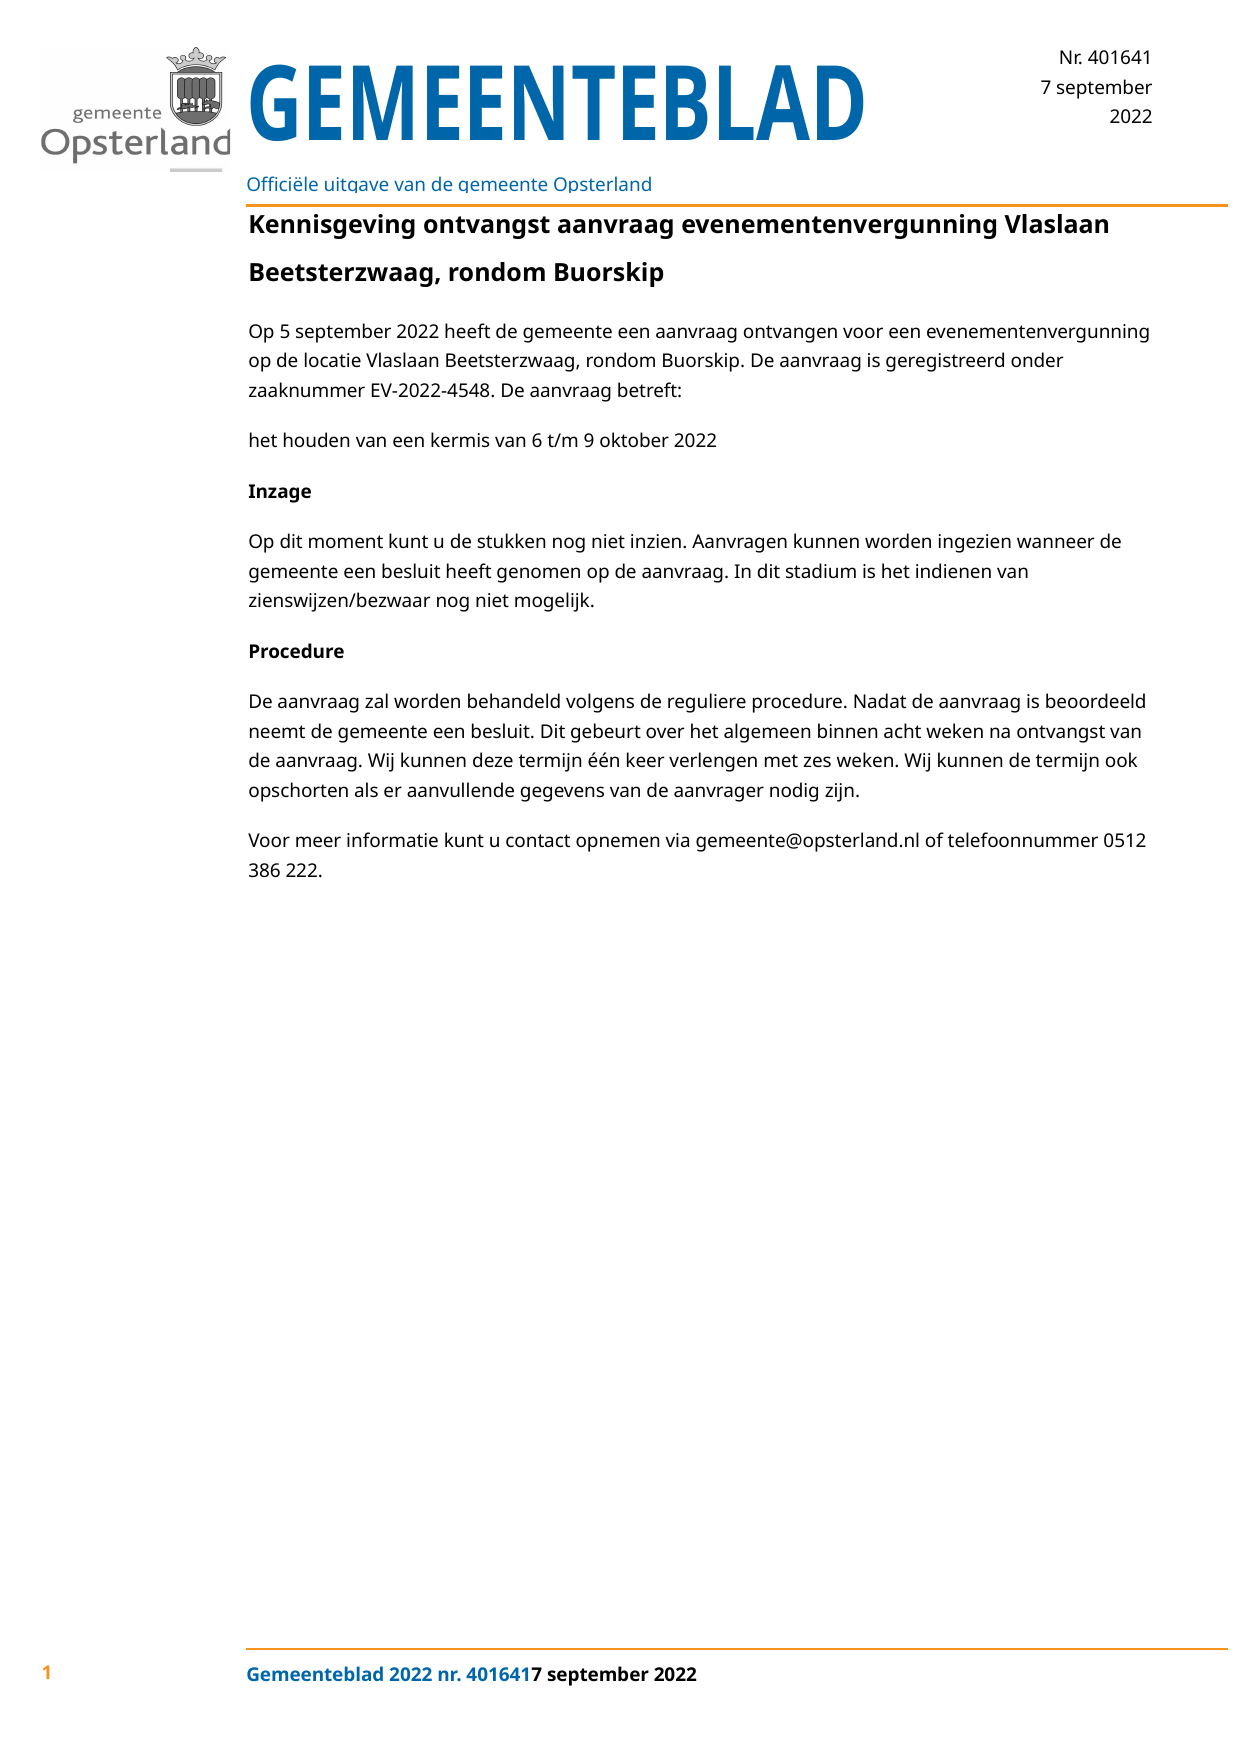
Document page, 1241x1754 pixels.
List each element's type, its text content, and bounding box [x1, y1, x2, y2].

picture [41, 47, 231, 172]
text Op 5 september 2022 heeft de gemeente een aanvraag ontvangen voor een evenementenvergunning op de locatie Vlaslaan Beetsterzwaag, rondom Buorskip. De aanvraag is geregistreerd onder zaaknummer EV-2022-4548. De aanvraag betreft: [248, 318, 1152, 403]
text Kennisgeving ontvangst aanvraag evenementenvergunning Vlaslaan Beetsterzwaag, rondom Buorskip [248, 207, 1152, 288]
text het houden van een kermis van 6 t/m 9 oktober 2022 [248, 427, 1152, 453]
text Procedure [248, 638, 1152, 664]
text Voor meer informatie kunt u contact opnemen via gemeente@opsterland.nl of telefoonnummer 0512 386 222. [248, 827, 1152, 883]
text Op dit moment kunt u de stukken nog niet inzien. Aanvragen kunnen worden ingezien wanneer de gemeente een besluit heeft genomen op de aanvraag. In dit stadium is het indienen van zienswijzen/bezwaar nog niet mogelijk. [248, 528, 1152, 613]
text De aanvraag zal worden behandeld volgens de reguliere procedure. Nadat de aanvraag is beoordeeld neemt de gemeente een besluit. Dit gebeurt over het algemeen binnen acht weken na ontvangst van de aanvraag. Wij kunnen deze termijn één keer verlengen met zes weken. Wij kunnen de termijn ook opschorten als er aanvullende gegevens van de aanvrager nodig zijn. [248, 688, 1152, 803]
text Inzage [248, 478, 1152, 504]
